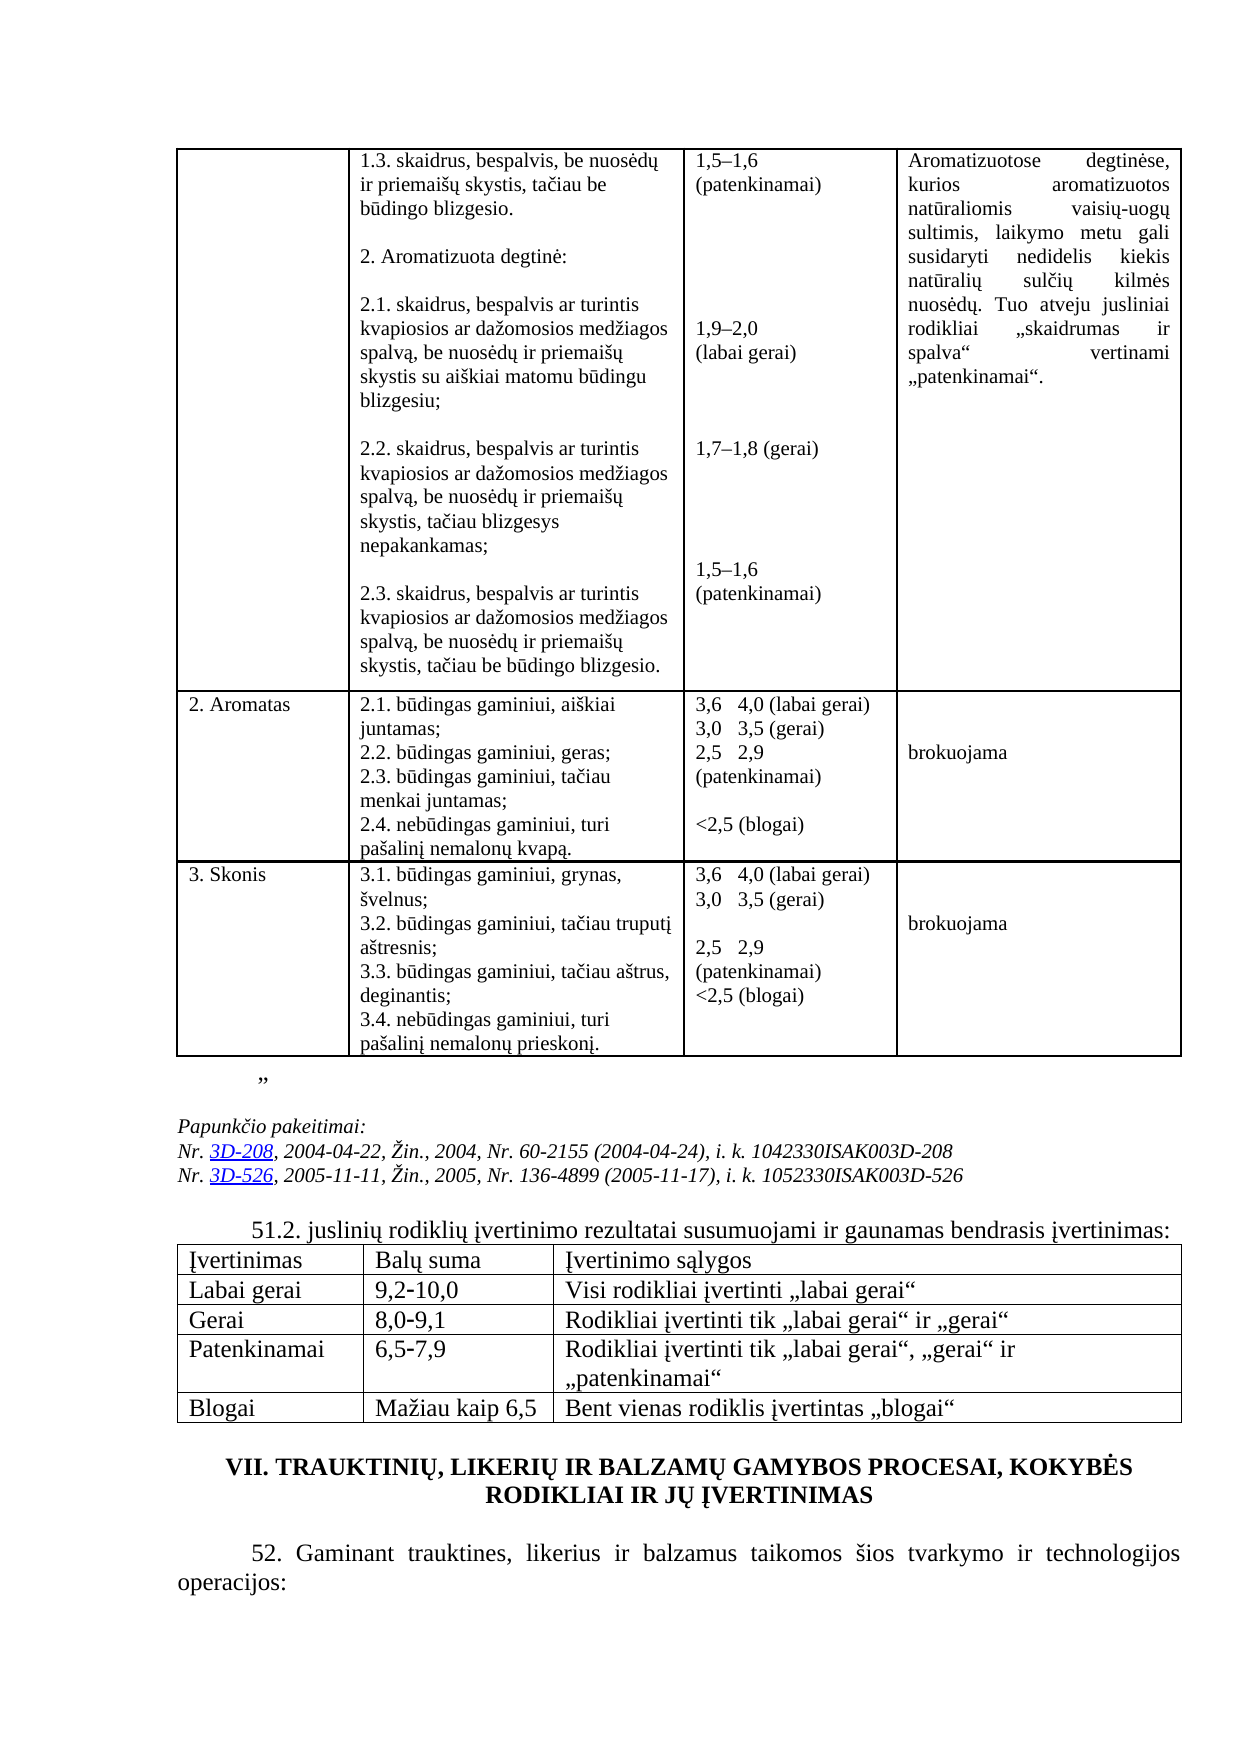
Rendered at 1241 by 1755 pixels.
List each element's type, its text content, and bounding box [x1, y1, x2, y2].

text 52. Gaminant trauktines, likerius ir balzamus taikomos šios tvarkymo ir technologijos operacijos: [177, 1538, 1181, 1595]
table_cell [178, 150, 348, 690]
table_cell 2. Aromatas [178, 692, 348, 860]
table_cell Rodikliai įvertinti tik „labai gerai“, „gerai“ ir „patenkinamai“ [554, 1335, 1181, 1392]
table_cell Visi rodikliai įvertinti „labai gerai“ [554, 1275, 1181, 1304]
text Nr. 3D-526, 2005-11-11, Žin., 2005, Nr. 136-4899 (2005-11-17), i. k. 1052330ISAK003D-526 [177, 1163, 1181, 1187]
table_cell 3. Skonis [178, 863, 348, 1055]
table_cell 3.1. būdingas gaminiui, grynas, švelnus; 3.2. būdingas gaminiui, tačiau truputį aštresnis; 3.3. būdingas gaminiui, tačiau aštrus, deginantis; 3.4. nebūdingas gaminiui, turi pašalinį nemalonų prieskonį. [350, 863, 683, 1055]
table_cell brokuojama [898, 863, 1180, 1055]
text Nr. 3D-208, 2004-04-22, Žin., 2004, Nr. 60-2155 (2004-04-24), i. k. 1042330ISAK003D-208 [177, 1138, 1181, 1163]
table_cell Blogai [178, 1393, 363, 1422]
table_cell Mažiau kaip 6,5 [364, 1393, 553, 1422]
table_cell 8,09,1 [364, 1305, 553, 1333]
table_cell Patenkinamai [178, 1335, 363, 1392]
table_cell 9,210,0 [364, 1275, 553, 1304]
table_cell 6,57,9 [364, 1335, 553, 1392]
table_header Balų suma [364, 1245, 553, 1274]
text 51.2. juslinių rodiklių įvertinimo rezultatai susumuojami ir gaunamas bendrasis įvertinimas: [177, 1215, 1181, 1244]
text Papunkčio pakeitimai: [177, 1114, 1181, 1138]
text VII. TRAUKTINIŲ, LIKERIŲ IR BALZAMŲ GAMYBOS PROCESAI, KOKYBĖS RODIKLIAI IR JŲ ĮVERTINIMAS [177, 1452, 1181, 1509]
table_cell Aromatizuotose degtinėse, kurios aromatizuotos natūraliomis vaisių-uogų sultimis, laikymo metu gali susidaryti nedidelis kiekis natūralių sulčių kilmės nuosėdų. Tuo atveju jusliniai rodikliai „skaidrumas ir spalva“ vertinami „patenkinamai“. [898, 150, 1180, 690]
table_cell 2.1. būdingas gaminiui, aiškiai juntamas; 2.2. būdingas gaminiui, geras; 2.3. būdingas gaminiui, tačiau menkai juntamas; 2.4. nebūdingas gaminiui, turi pašalinį nemalonų kvapą. [350, 692, 683, 860]
table_cell 1.3. skaidrus, bespalvis, be nuosėdų ir priemaišų skystis, tačiau be būdingo blizgesio. 2. Aromatizuota degtinė: 2.1. skaidrus, bespalvis ar turintis kvapiosios ar dažomosios medžiagos spalvą, be nuosėdų ir priemaišų skystis su aiškiai matomu būdingu blizgesiu; 2.2. skaidrus, bespalvis ar turintis kvapiosios ar dažomosios medžiagos spalvą, be nuosėdų ir priemaišų skystis, tačiau blizgesys nepakankamas; 2.3. skaidrus, bespalvis ar turintis kvapiosios ar dažomosios medžiagos spalvą, be nuosėdų ir priemaišų skystis, tačiau be būdingo blizgesio. [350, 150, 683, 690]
table_cell Bent vienas rodiklis įvertintas „blogai“ [554, 1393, 1181, 1422]
table_cell Labai gerai [178, 1275, 363, 1304]
table_header Įvertinimas [178, 1245, 363, 1274]
table_cell 3,64,0 (labai gerai) 3,03,5 (gerai) 2,52,9 (patenkinamai) <2,5 (blogai) [685, 863, 896, 1055]
text „ [177, 1057, 1181, 1086]
table_cell 1,5–1,6 (patenkinamai) 1,9–2,0 (labai gerai) 1,7–1,8 (gerai) 1,5–1,6 (patenkinamai) [685, 150, 896, 690]
table_cell Gerai [178, 1305, 363, 1333]
table_header Įvertinimo sąlygos [554, 1245, 1181, 1274]
table_cell Rodikliai įvertinti tik „labai gerai“ ir „gerai“ [554, 1305, 1181, 1333]
table_cell 3,64,0 (labai gerai) 3,03,5 (gerai) 2,52,9 (patenkinamai) <2,5 (blogai) [685, 692, 896, 860]
table_cell brokuojama [898, 692, 1180, 860]
